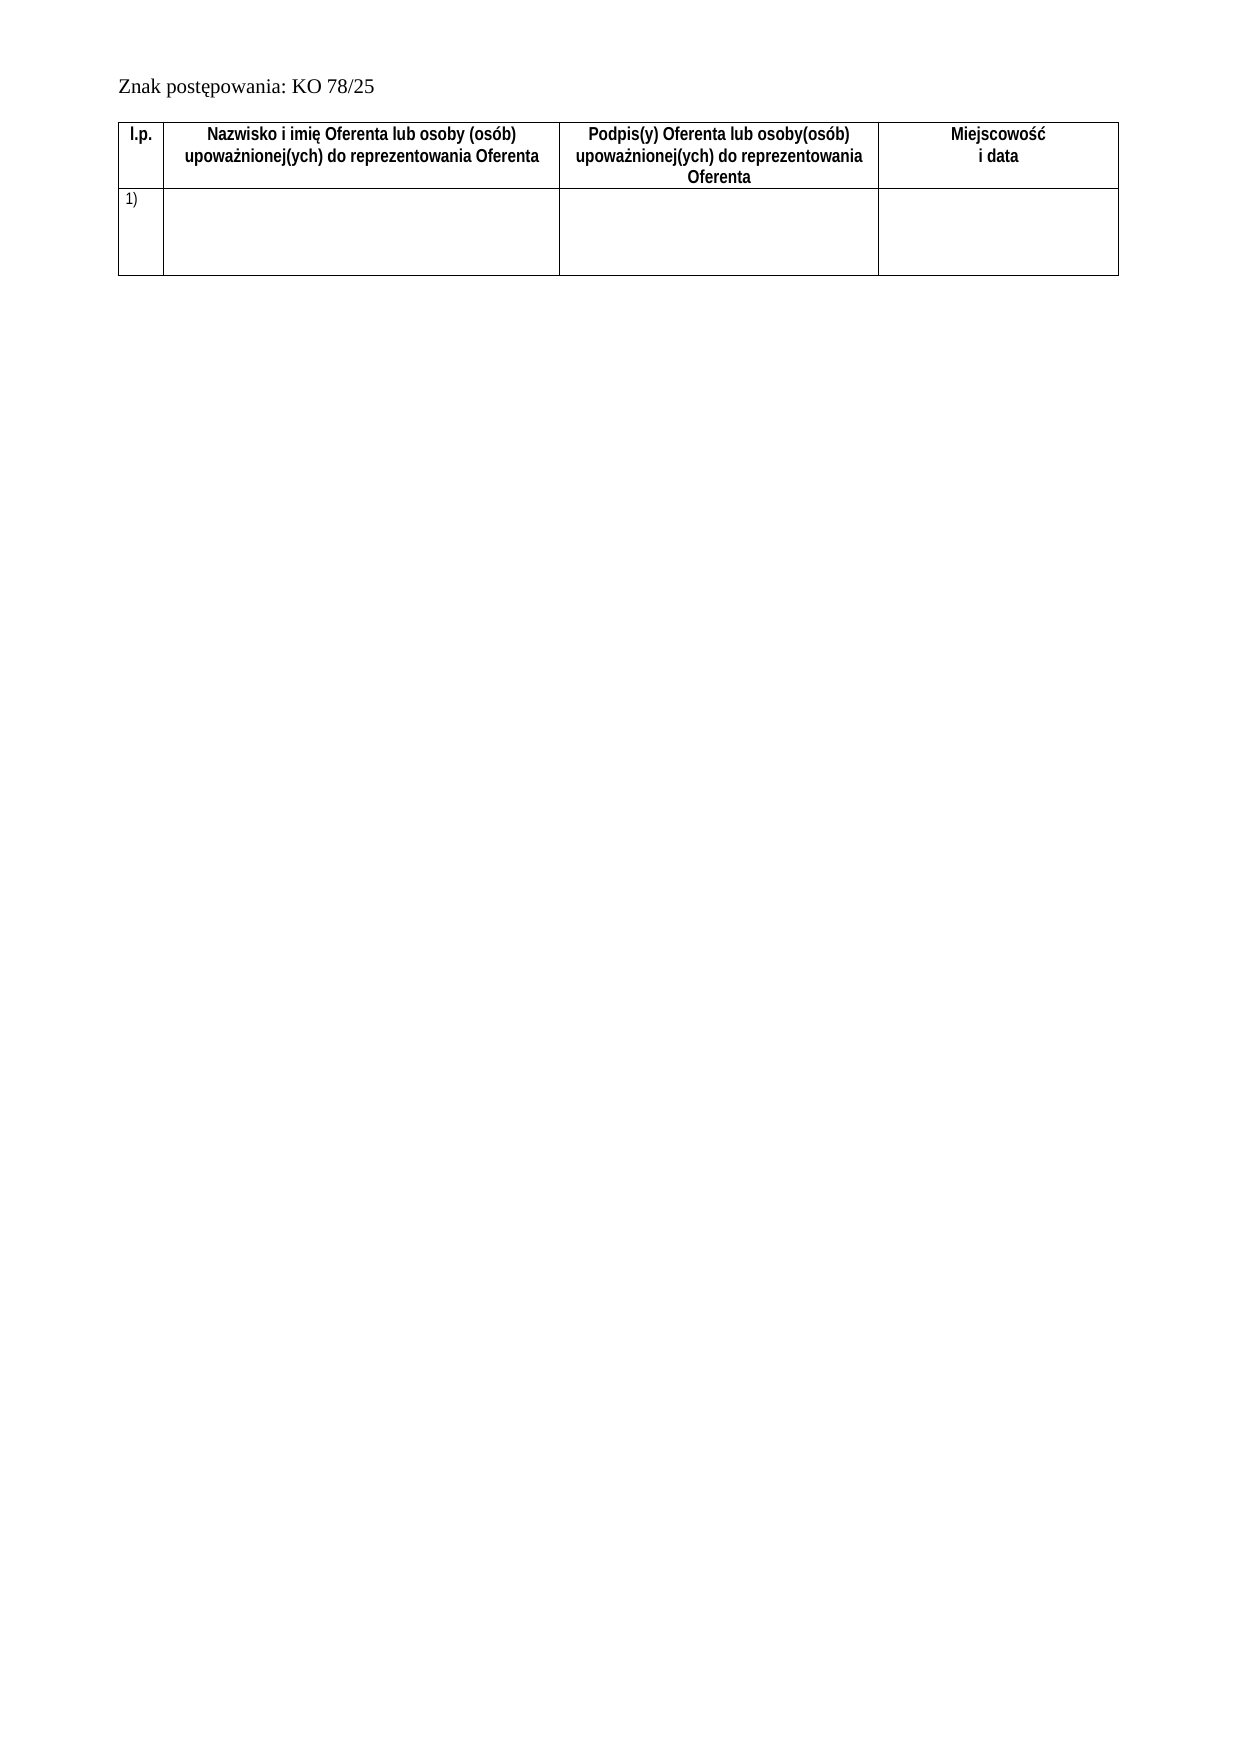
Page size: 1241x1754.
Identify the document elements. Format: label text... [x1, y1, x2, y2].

table_cell 1) [119, 189, 163, 275]
table_cell [560, 189, 878, 275]
table_header Miejscowość i data [879, 123, 1118, 188]
table_header Nazwisko i imię Oferenta lub osoby (osób) upoważnionej(ych) do reprezentowania Oferenta [164, 123, 559, 188]
table_header l.p. [119, 123, 163, 188]
table_cell [879, 189, 1118, 275]
table_cell [164, 189, 559, 275]
table_header Podpis(y) Oferenta lub osoby(osób) upoważnionej(ych) do reprezentowania Oferenta [560, 123, 878, 188]
